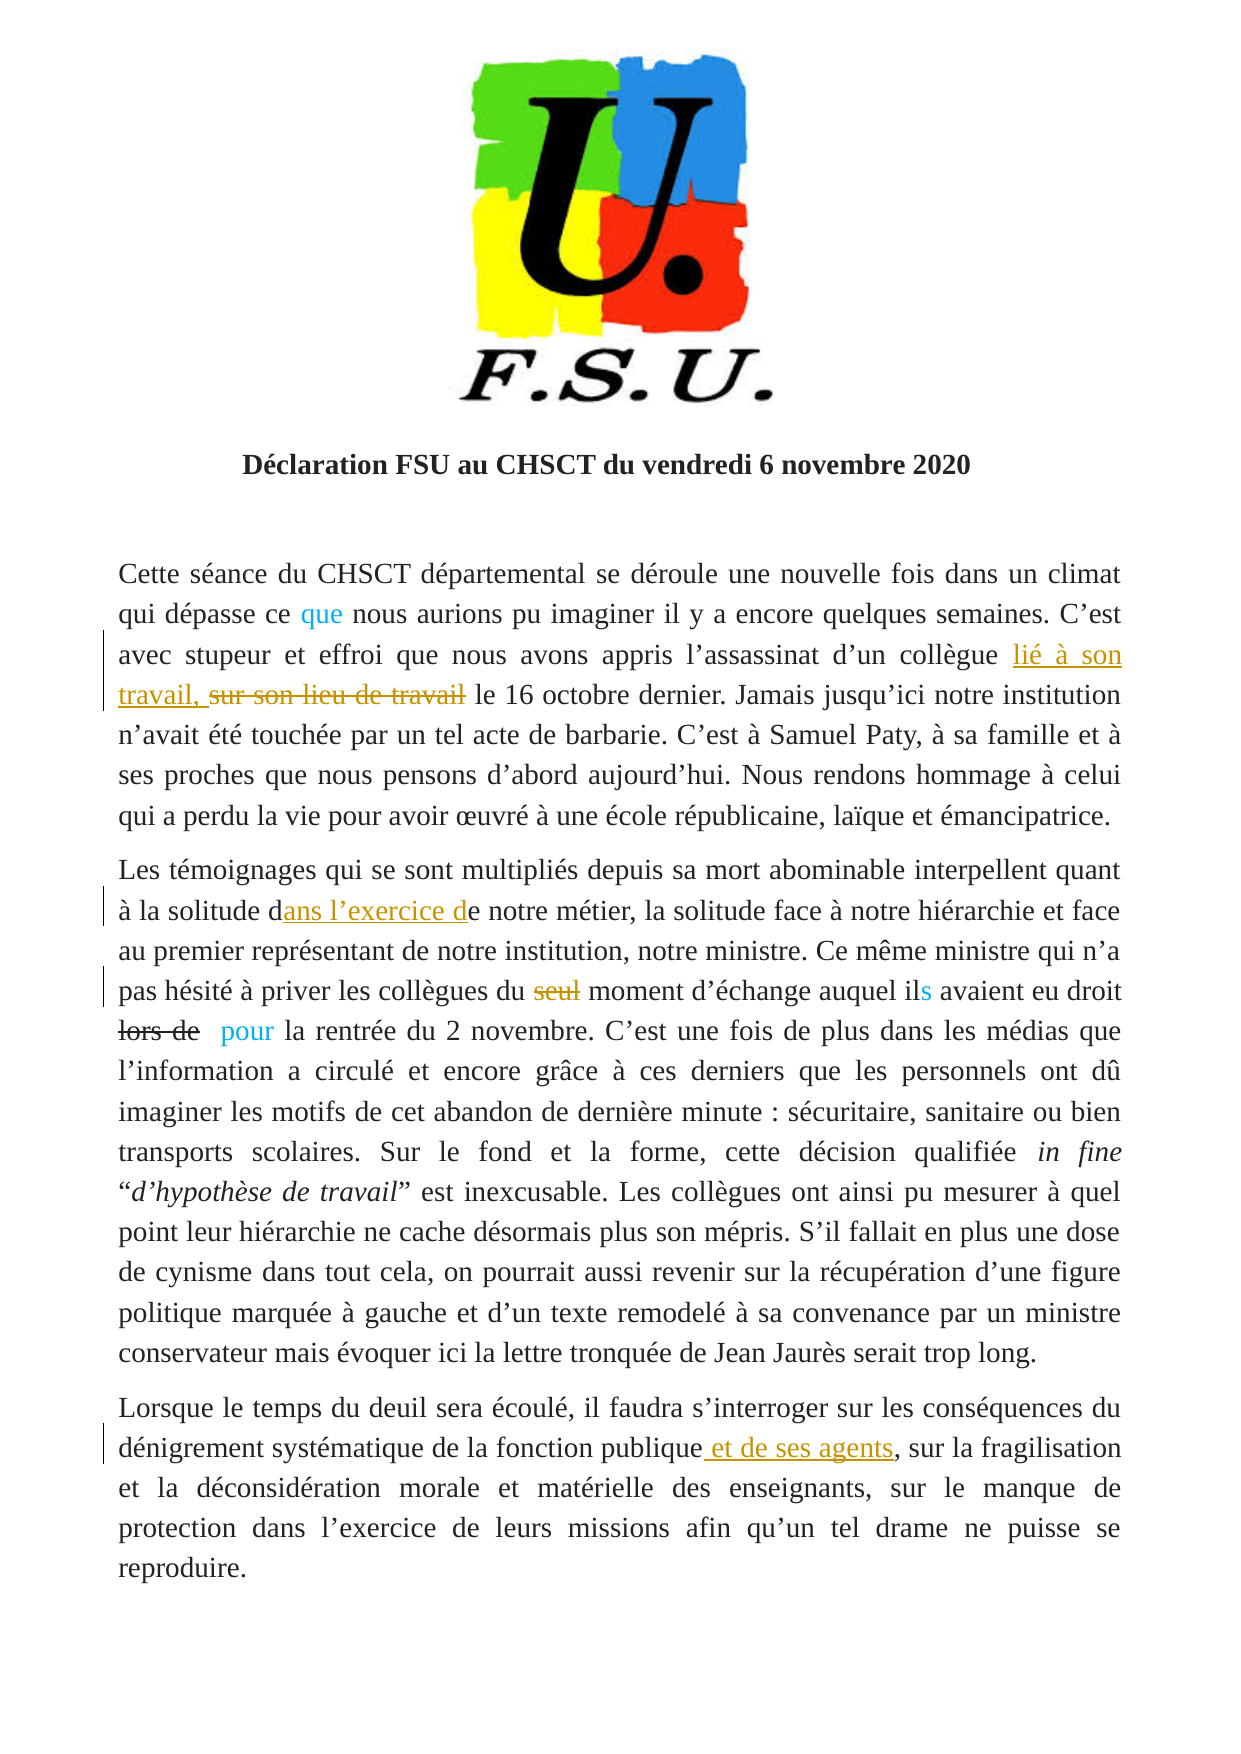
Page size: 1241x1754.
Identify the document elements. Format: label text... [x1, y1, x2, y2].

text Les témoignages qui se sont multipliés depuis sa mort abominable interpellent quant à la solitude dans l’exercice de notre métier, la solitude face à notre hiérarchie et face au premier représentant de notre institution, notre ministre. Ce même ministre qui n’a pas hésité à priver les collègues du moment d’échange auquel ils avaient eu droit lors de pour la rentrée du 2 novembre. C’est une fois de plus dans les médias que l’information a circulé et encore grâce à ces derniers que les personnels ont dû imaginer les motifs de cet abandon de dernière minute : sécuritaire, sanitaire ou bien transports scolaires. Sur le fond et la forme, cette décision qualifiée in fine “d’hypothèse de travail” est inexcusable. Les collègues ont ainsi pu mesurer à quel point leur hiérarchie ne cache désormais plus son mépris. S’il fallait en plus une dose de cynisme dans tout cela, on pourrait aussi revenir sur la récupération d’une figure politique marquée à gauche et d’un texte remodelé à sa convenance par un ministre conservateur mais évoquer ici la lettre tronquée de Jean Jaurès serait trop long. [118, 852, 1122, 1368]
text Déclaration FSU au CHSCT du vendredi 6 novembre 2020 [118, 447, 1122, 480]
text Cette séance du CHSCT départemental se déroule une nouvelle fois dans un climat qui dépasse ce que nous aurions pu imaginer il y a encore quelques semaines. C’est avec stupeur et effroi que nous avons appris l’assassinat d’un collègue lié à son travail, le 16 octobre dernier. Jamais jusqu’ici notre institution n’avait été touchée par un tel acte de barbarie. C’est à Samuel Paty, à sa famille et à ses proches que nous pensons d’abord aujourd’hui. Nous rendons hommage à celui qui a perdu la vie pour avoir œuvré à une école républicaine, laïque et émancipatrice. [118, 556, 1122, 831]
text Lorsque le temps du deuil sera écoulé, il faudra s’interroger sur les conséquences du dénigrement systématique de la fonction publique et de ses agents, sur la fragilisation et la déconsidération morale et matérielle des enseignants, sur le manque de protection dans l’exercice de leurs missions afin qu’un tel drame ne puisse se reproduire. [118, 1390, 1122, 1584]
picture [436, 49, 782, 406]
